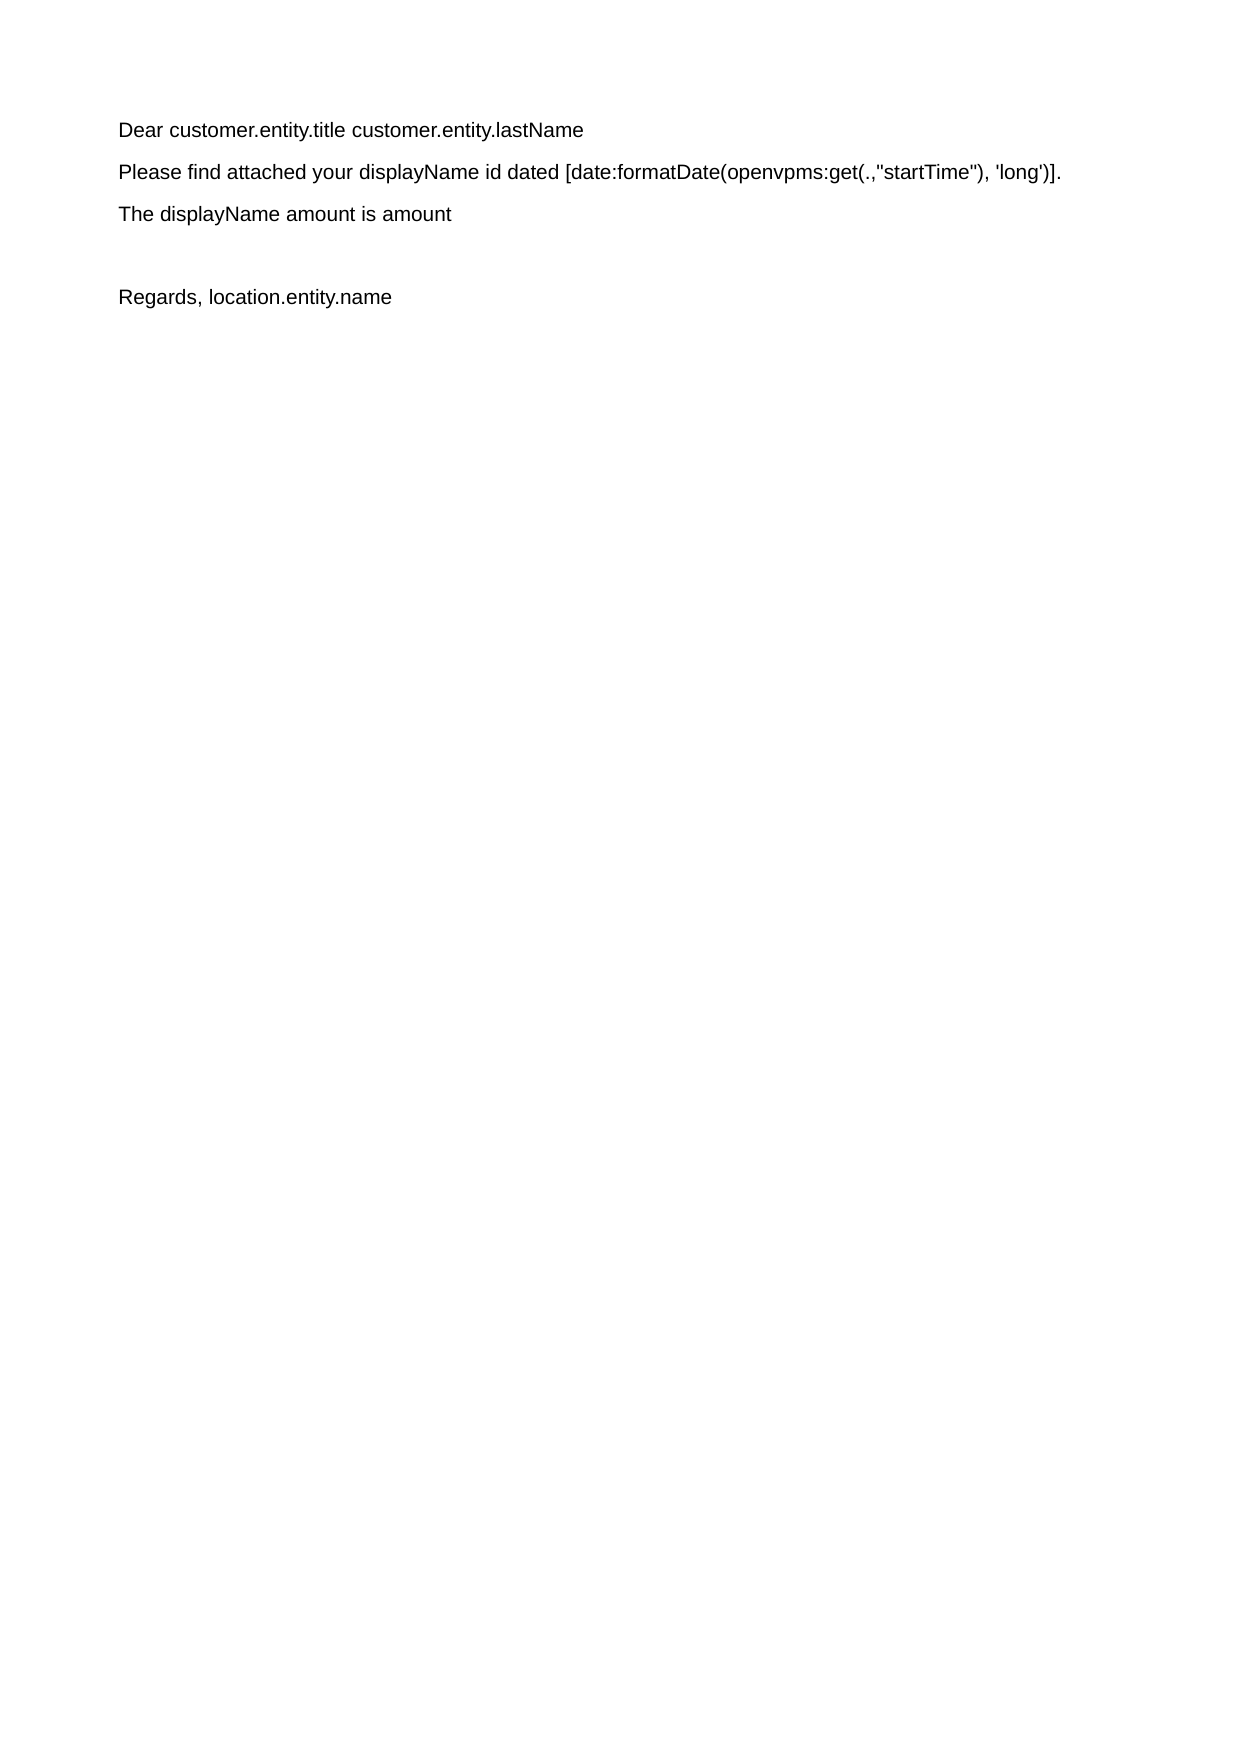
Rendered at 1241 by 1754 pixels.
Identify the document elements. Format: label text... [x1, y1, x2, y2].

text The displayName amount is amount [118, 201, 1122, 225]
text Dear customer.entity.title customer.entity.lastName [118, 118, 1122, 142]
text Regards, location.entity.name [118, 285, 1122, 309]
text Please find attached your displayName id dated [date:formatDate(openvpms:get(.,"startTime"), 'long')]. [118, 160, 1122, 184]
